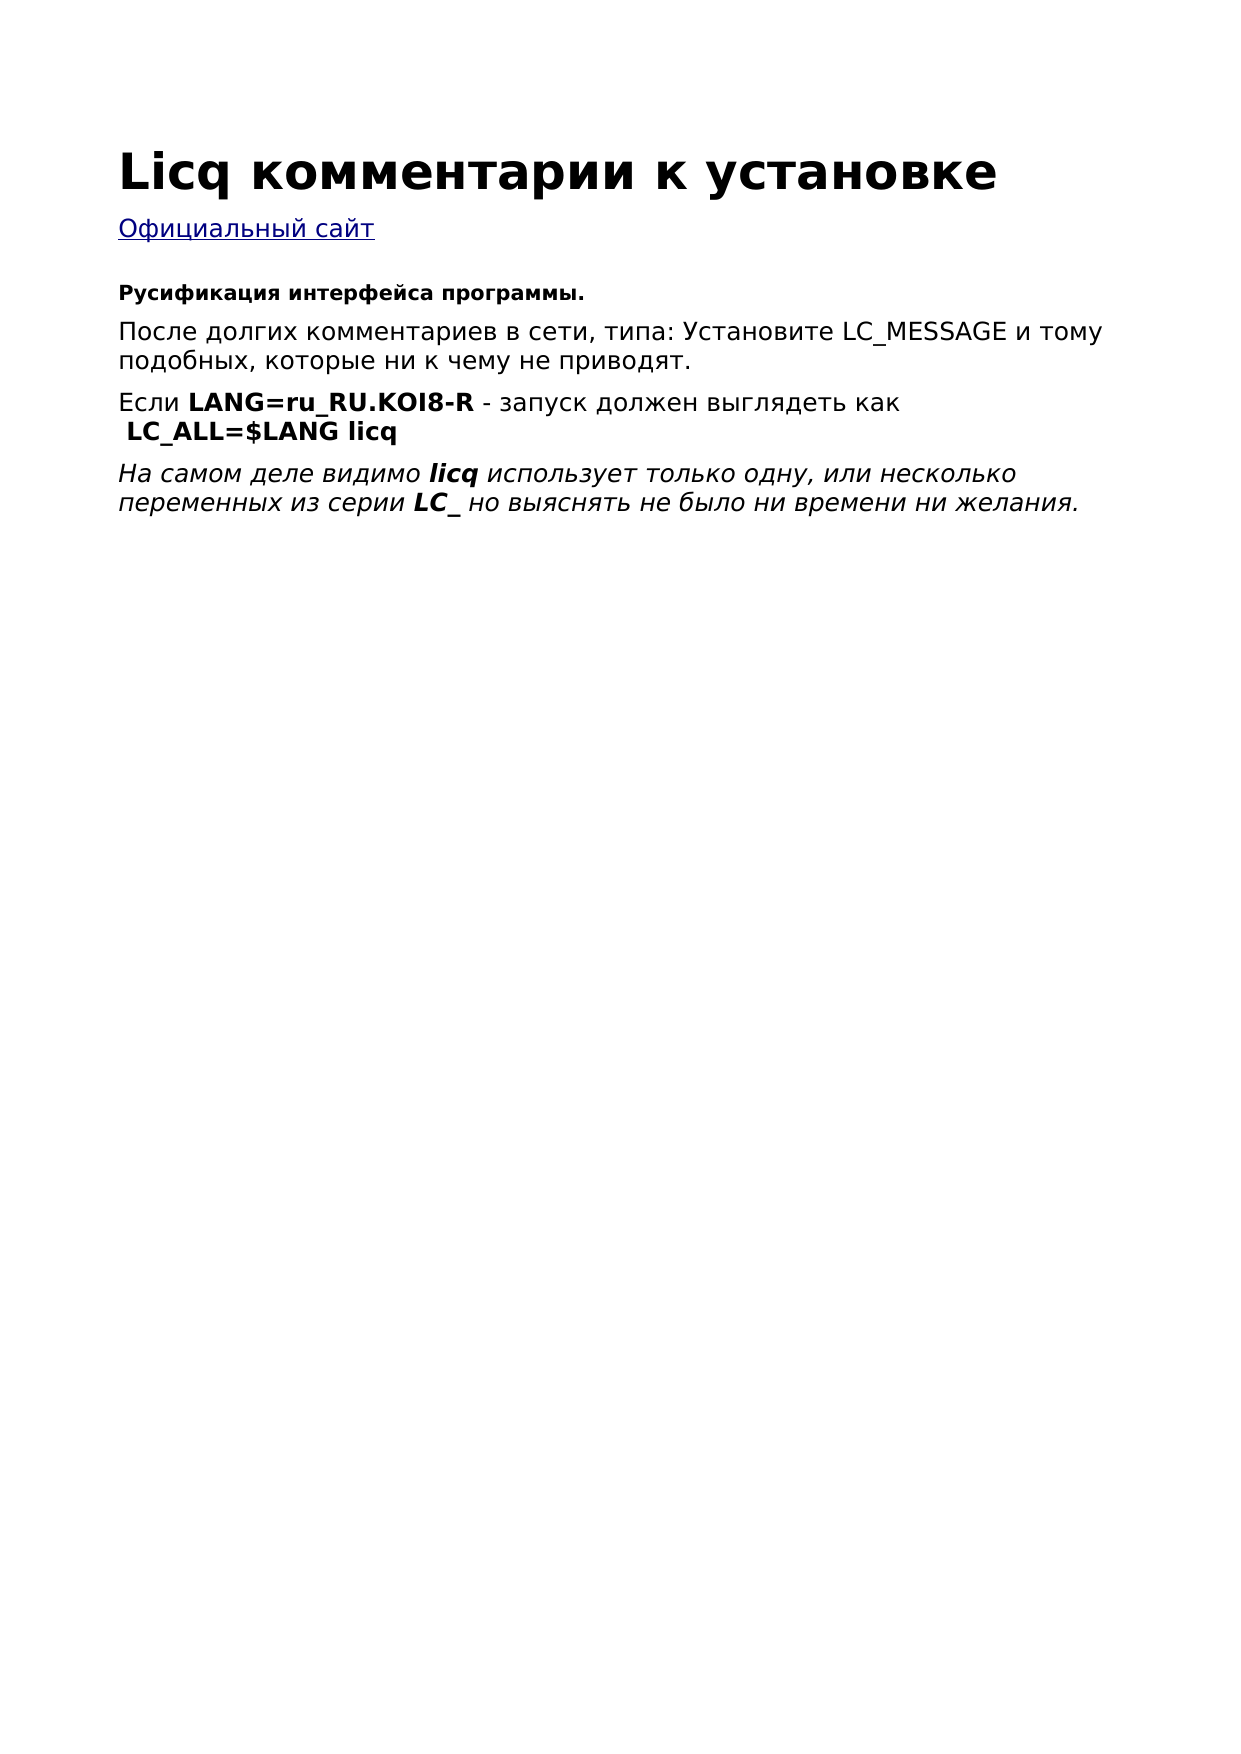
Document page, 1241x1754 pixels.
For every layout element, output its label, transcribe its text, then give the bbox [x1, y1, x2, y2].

text На самом деле видимо licq использует только одну, или несколько переменных из серии LC_ но выяснять не было ни времени ни желания. [118, 459, 1122, 517]
text Если LANG=ru_RU.KOI8-R - запуск должен выглядеть как LC_ALL=$LANG licq [118, 388, 1122, 446]
subtitle Licq комментарии к установке [118, 143, 1122, 201]
text После долгих комментариев в сети, типа: Установите LC_MESSAGE и тому подобных, которые ни к чему не приводят. [118, 317, 1122, 376]
text Официальный сайт [118, 214, 1122, 243]
subtitle Русификация интерфейса программы. [118, 281, 1122, 305]
